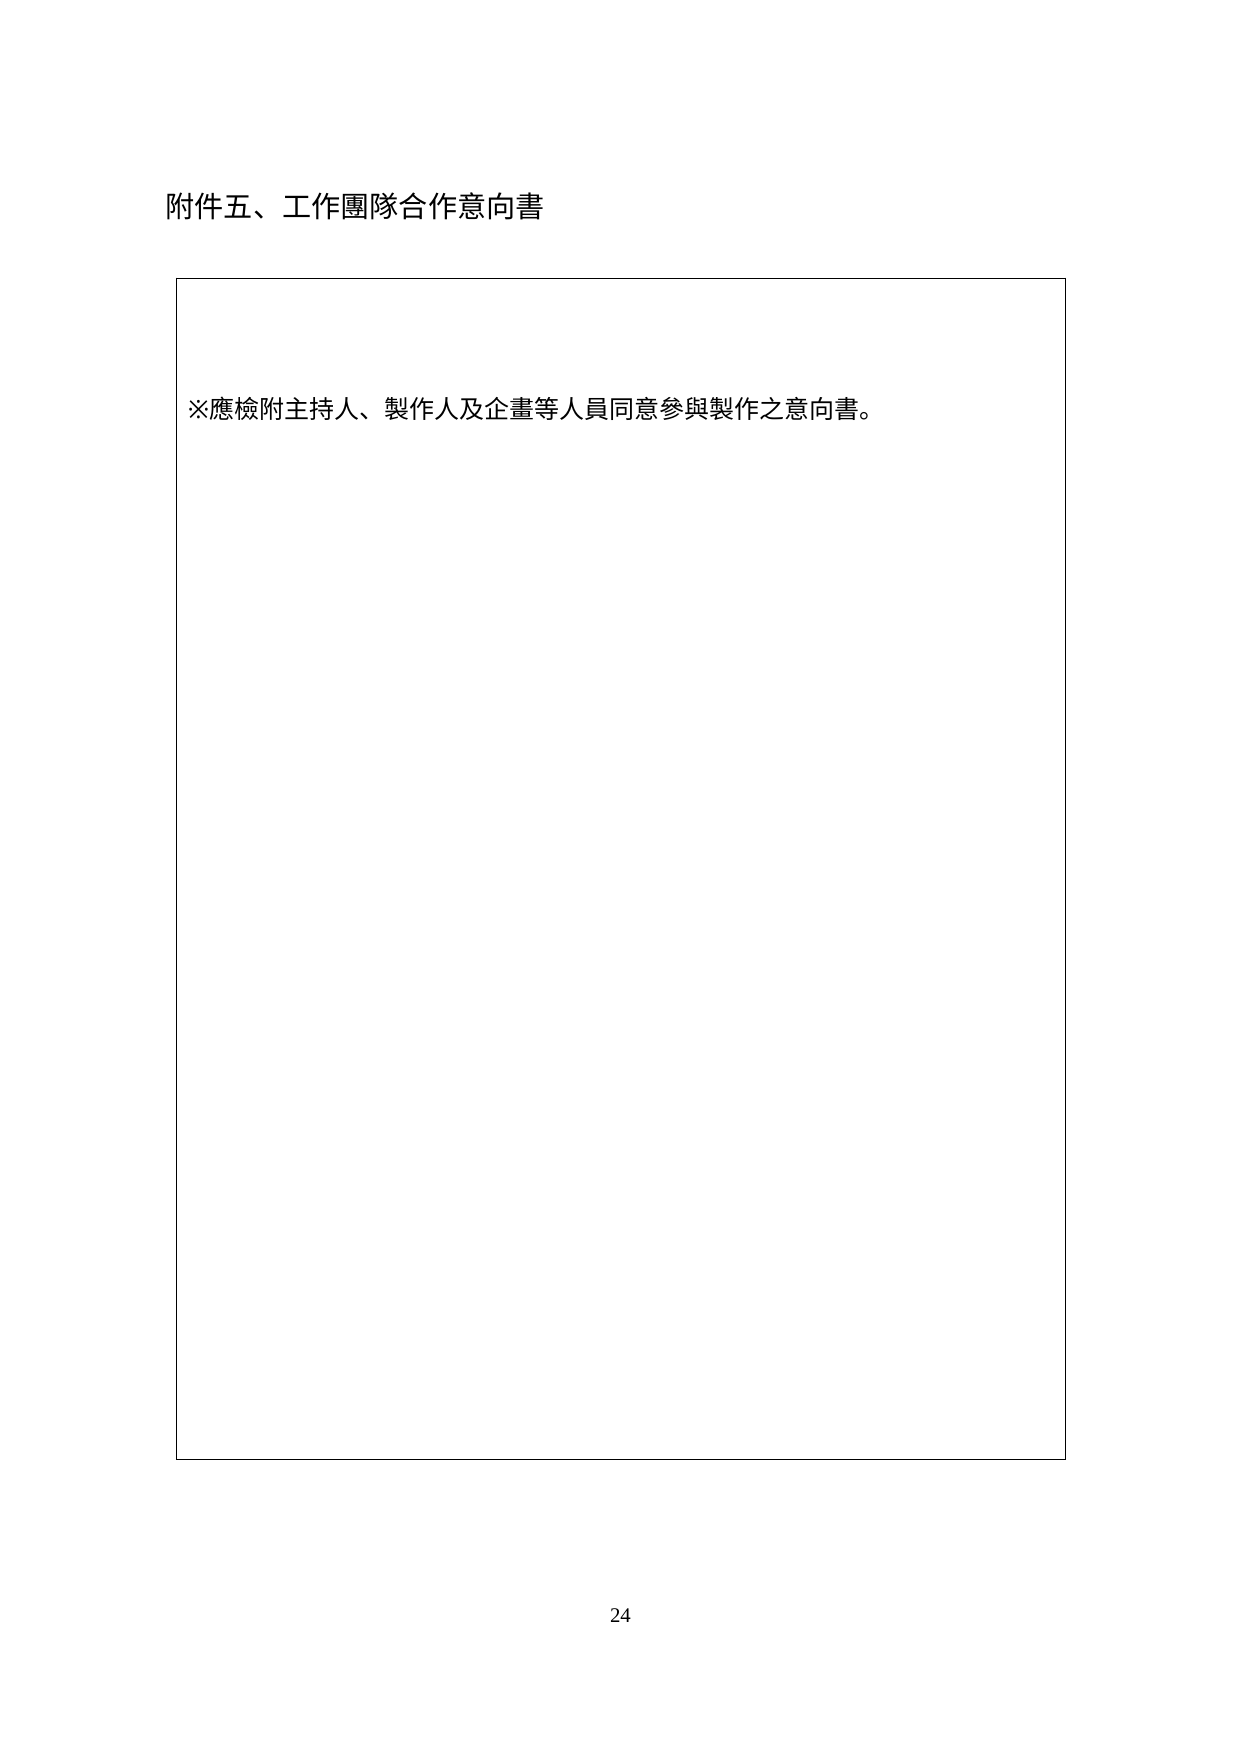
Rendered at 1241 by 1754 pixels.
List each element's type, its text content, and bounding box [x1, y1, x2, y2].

text 附件五、工作團隊合作意向書 [165, 178, 1075, 228]
table_header ※應檢附主持人、製作人及企畫等人員同意參與製作之意向書。 [177, 279, 1065, 1459]
